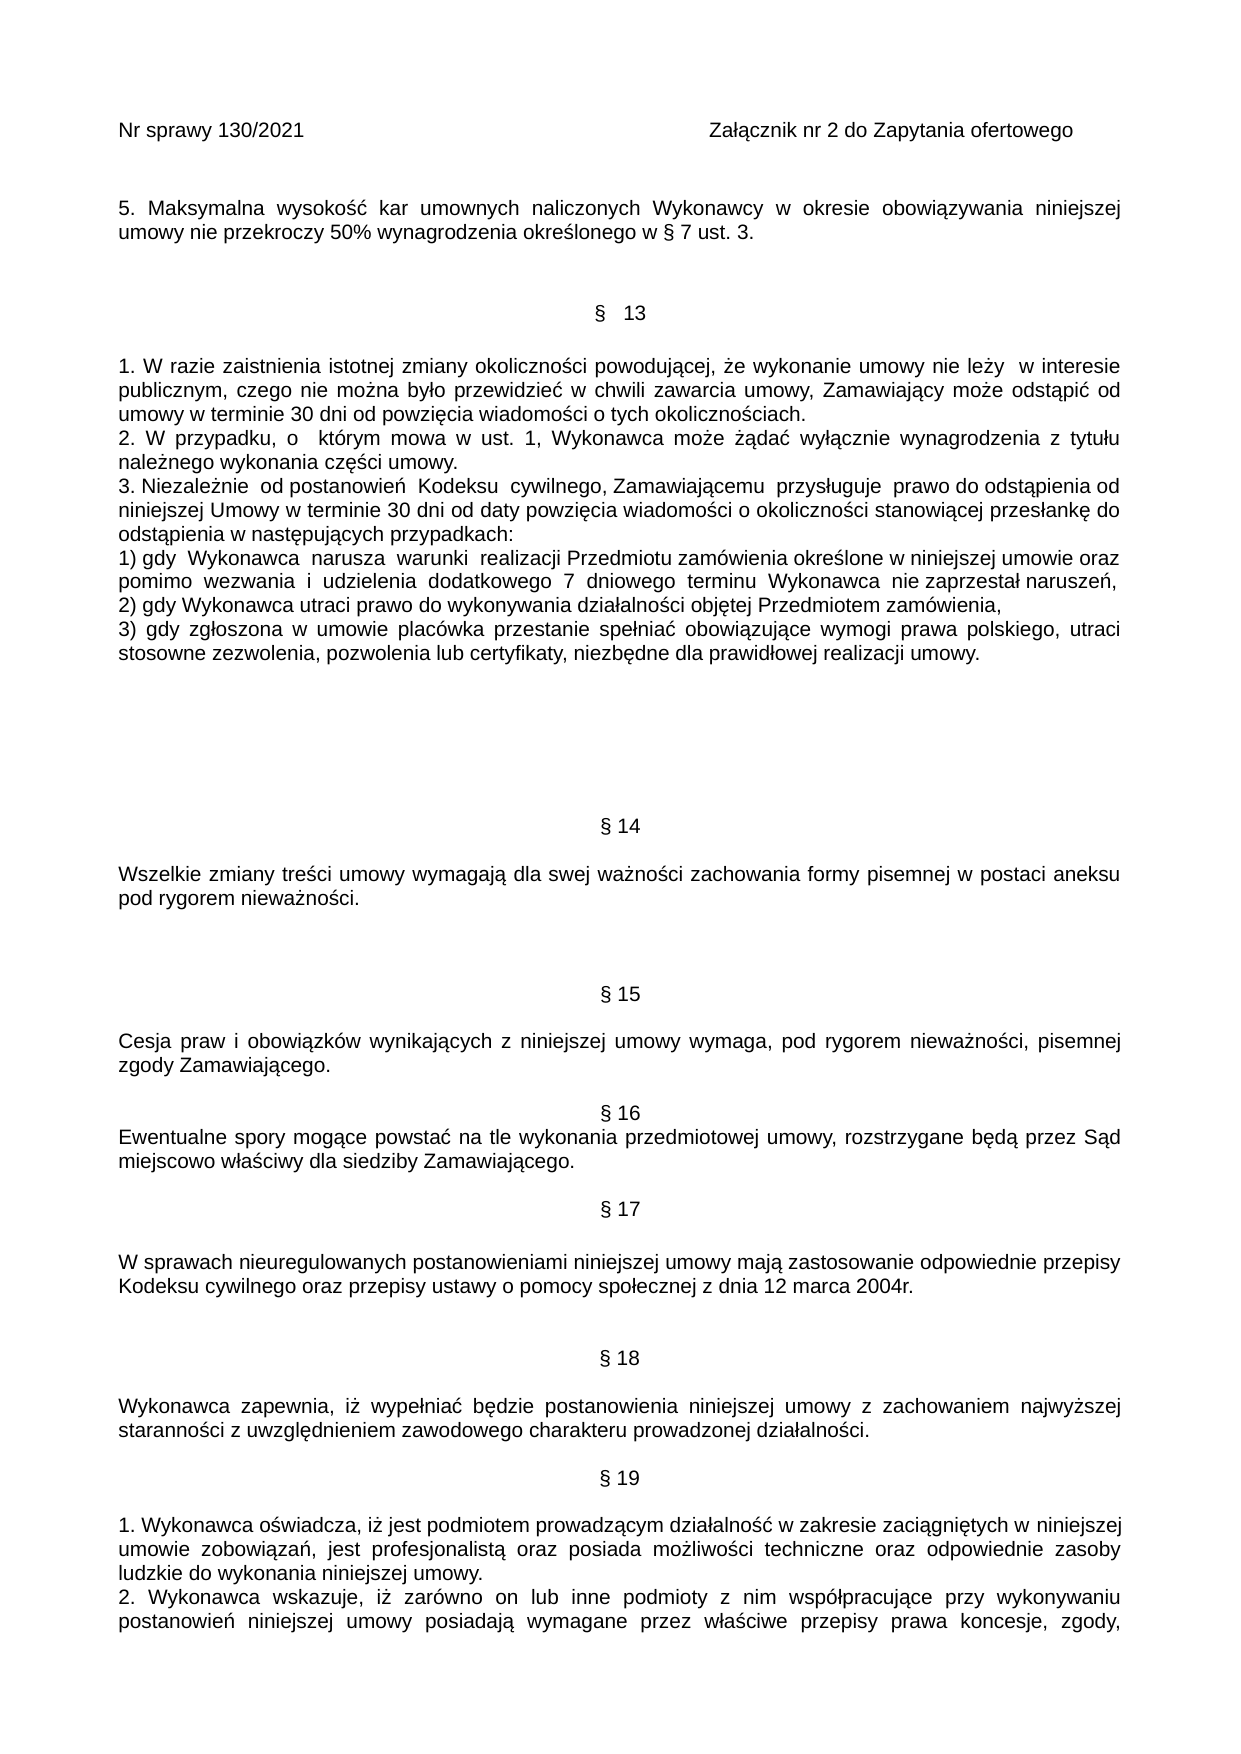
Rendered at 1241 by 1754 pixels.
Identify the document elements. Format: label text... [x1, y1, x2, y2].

text 3. Niezależnie od postanowień Kodeksu cywilnego, Zamawiającemu przysługuje prawo do odstąpienia od [118, 473, 1122, 497]
text § 14 [118, 814, 1122, 838]
text W sprawach nieuregulowanych postanowieniami niniejszej umowy mają zastosowanie odpowiednie przepisy Kodeksu cywilnego oraz przepisy ustawy o pomocy społecznej z dnia 12 marca 2004r. [118, 1250, 1122, 1298]
text 5. Maksymalna wysokość kar umownych naliczonych Wykonawcy w okresie obowiązywania niniejszej umowy nie przekroczy 50% wynagrodzenia określonego w § 7 ust. 3. [118, 196, 1122, 243]
text 3) gdy zgłoszona w umowie placówka przestanie spełniać obowiązujące wymogi prawa polskiego, utraci stosowne zezwolenia, pozwolenia lub certyfikaty, niezbędne dla prawidłowej realizacji umowy. [118, 617, 1122, 665]
text 1. Wykonawca oświadcza, iż jest podmiotem prowadzącym działalność w zakresie zaciągniętych w niniejszej umowie zobowiązań, jest profesjonalistą oraz posiada możliwości techniczne oraz odpowiednie zasoby ludzkie do wykonania niniejszej umowy. [118, 1513, 1122, 1585]
text pomimo wezwania i udzielenia dodatkowego 7 dniowego terminu Wykonawca nie zaprzestał naruszeń, [118, 569, 1122, 593]
text § 19 [117, 1465, 1122, 1489]
text 1) gdy Wykonawca narusza warunki realizacji Przedmiotu zamówienia określone w niniejszej umowie oraz [118, 545, 1122, 569]
text § 15 [118, 981, 1122, 1005]
text niniejszej Umowy w terminie 30 dni od daty powzięcia wiadomości o okoliczności stanowiącej przesłankę do odstąpienia w następujących przypadkach: [118, 497, 1122, 545]
text Wykonawca zapewnia, iż wypełniać będzie postanowienia niniejszej umowy z zachowaniem najwyższej staranności z uwzględnieniem zawodowego charakteru prowadzonej działalności. [118, 1393, 1122, 1441]
text Wszelkie zmiany treści umowy wymagają dla swej ważności zachowania formy pisemnej w postaci aneksu pod rygorem nieważności. [118, 862, 1122, 909]
text 2. Wykonawca wskazuje, iż zarówno on lub inne podmioty z nim współpracujące przy wykonywaniu postanowień niniejszej umowy posiadają wymagane przez właściwe przepisy prawa koncesje, zgody, [118, 1585, 1122, 1633]
text 2) gdy Wykonawca utraci prawo do wykonywania działalności objętej Przedmiotem zamówienia, [118, 593, 1122, 617]
text § 18 [117, 1346, 1122, 1369]
text Ewentualne spory mogące powstać na tle wykonania przedmiotowej umowy, rozstrzygane będą przez Sąd miejscowo właściwy dla siedziby Zamawiającego. [118, 1125, 1122, 1173]
text § 16 [118, 1101, 1122, 1125]
text Cesja praw i obowiązków wynikających z niniejszej umowy wymaga, pod rygorem nieważności, pisemnej zgody Zamawiającego. [118, 1029, 1122, 1077]
text § 13 [118, 301, 1122, 325]
text 2. W przypadku, o którym mowa w ust. 1, Wykonawca może żądać wyłącznie wynagrodzenia z tytułu należnego wykonania części umowy. [118, 426, 1122, 473]
text 1. W razie zaistnienia istotnej zmiany okoliczności powodującej, że wykonanie umowy nie leży w interesie publicznym, czego nie można było przewidzieć w chwili zawarcia umowy, Zamawiający może odstąpić od umowy w terminie 30 dni od powzięcia wiadomości o tych okolicznościach. [118, 354, 1122, 426]
text § 17 [118, 1197, 1122, 1221]
